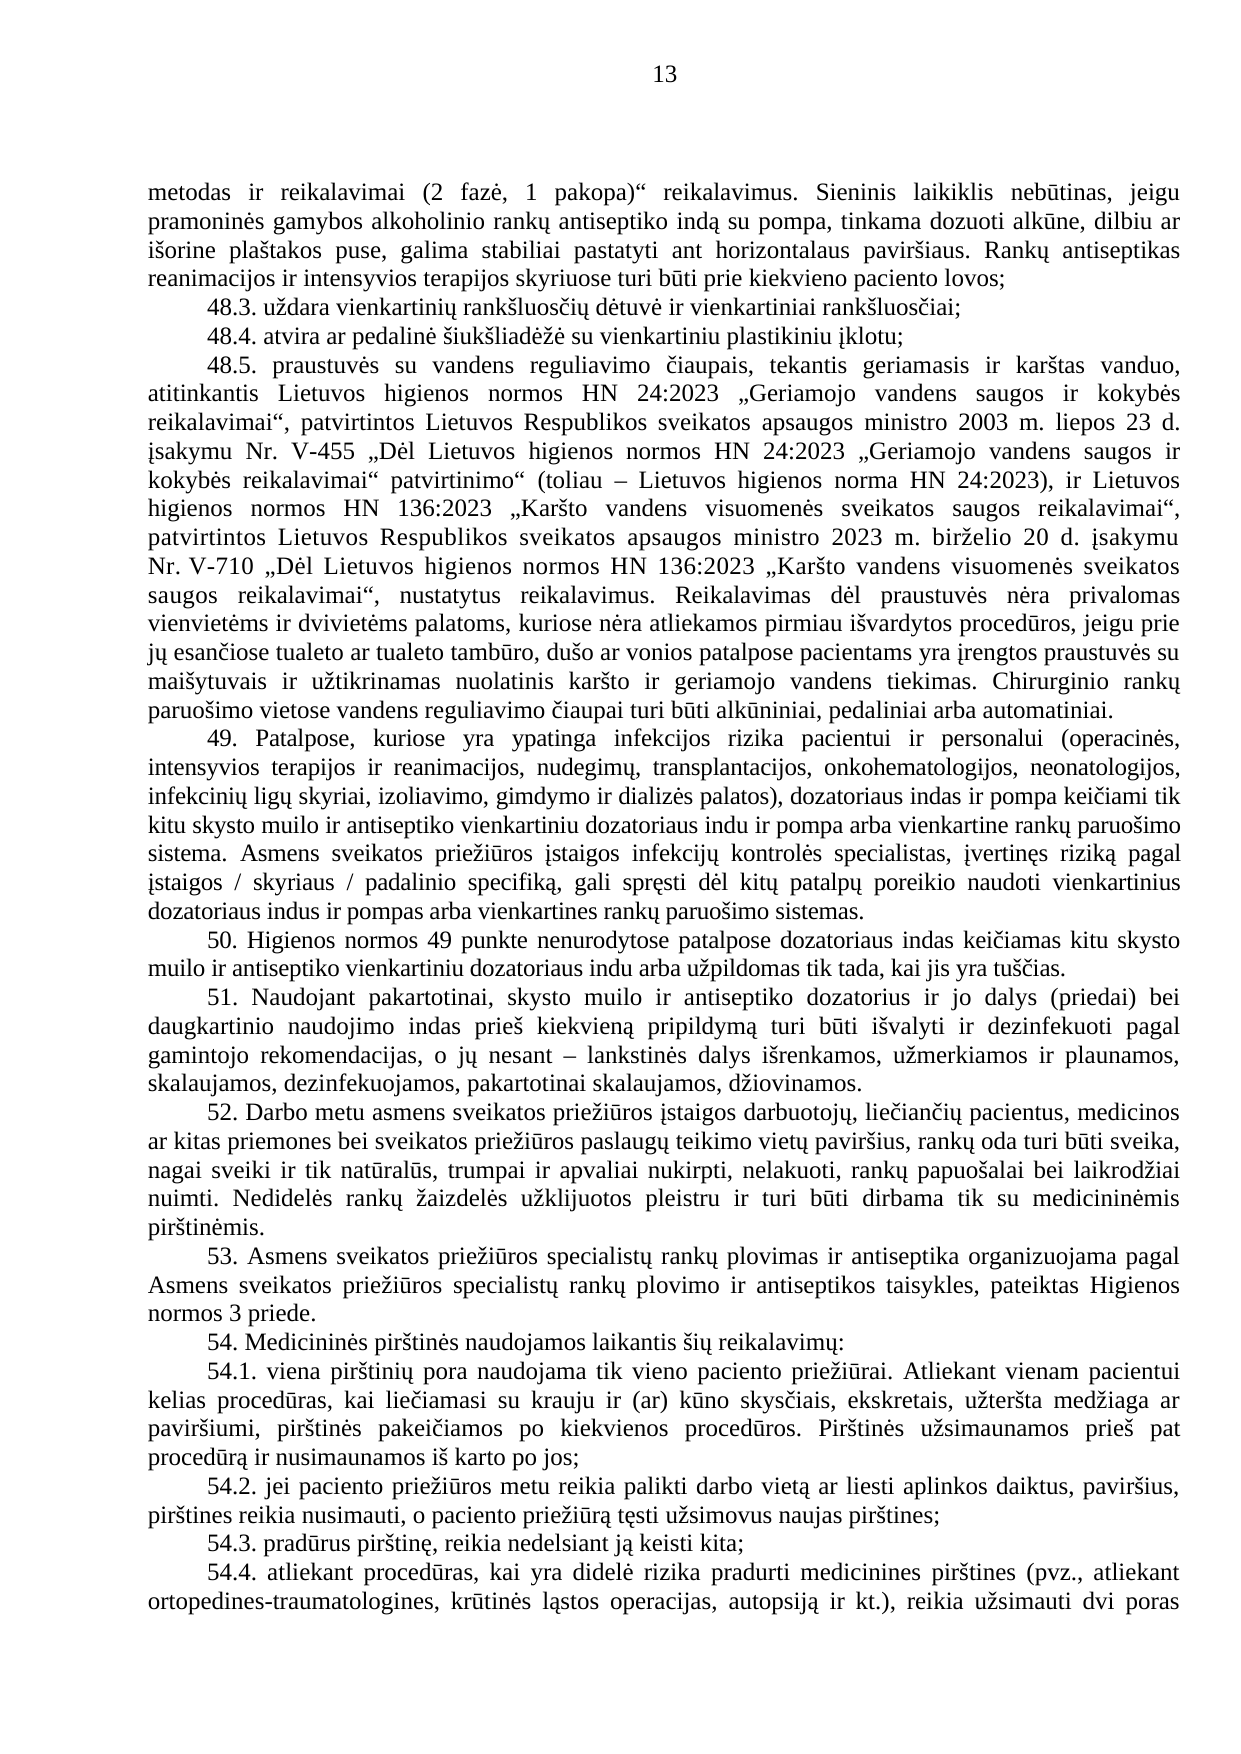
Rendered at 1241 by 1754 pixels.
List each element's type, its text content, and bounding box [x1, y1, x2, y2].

text 53. Asmens sveikatos priežiūros specialistų rankų plovimas ir antiseptika organizuojama pagal Asmens sveikatos priežiūros specialistų rankų plovimo ir antiseptikos taisykles, pateiktas Higienos normos 3 priede. [148, 1241, 1181, 1327]
text 49. Patalpose, kuriose yra ypatinga infekcijos rizika pacientui ir personalui (operacinės, intensyvios terapijos ir reanimacijos, nudegimų, transplantacijos, onkohematologijos, neonatologijos, infekcinių ligų skyriai, izoliavimo, gimdymo ir dializės palatos), dozatoriaus indas ir pompa keičiami tik kitu skysto muilo ir antiseptiko vienkartiniu dozatoriaus indu ir pompa arba vienkartine rankų paruošimo sistema. Asmens sveikatos priežiūros įstaigos infekcijų kontrolės specialistas, įvertinęs riziką pagal įstaigos / skyriaus / padalinio specifiką, gali spręsti dėl kitų patalpų poreikio naudoti vienkartinius dozatoriaus indus ir pompas arba vienkartines rankų paruošimo sistemas. [148, 723, 1181, 925]
text 48.3. uždara vienkartinių rankšluosčių dėtuvė ir vienkartiniai rankšluosčiai; [148, 292, 1181, 321]
text 54. Medicininės pirštinės naudojamos laikantis šių reikalavimų: [148, 1327, 1181, 1356]
text 48.4. atvira ar pedalinė šiukšliadėžė su vienkartiniu plastikiniu įklotu; [148, 321, 1181, 350]
text 54.1. viena pirštinių pora naudojama tik vieno paciento priežiūrai. Atliekant vienam pacientui kelias procedūras, kai liečiamasi su krauju ir (ar) kūno skysčiais, ekskretais, užteršta medžiaga ar paviršiumi, pirštinės pakeičiamos po kiekvienos procedūros. Pirštinės užsimaunamos prieš pat procedūrą ir nusimaunamos iš karto po jos; [148, 1356, 1181, 1471]
text metodas ir reikalavimai (2 fazė, 1 pakopa)“ reikalavimus. Sieninis laikiklis nebūtinas, jeigu pramoninės gamybos alkoholinio rankų antiseptiko indą su pompa, tinkama dozuoti alkūne, dilbiu ar išorine plaštakos puse, galima stabiliai pastatyti ant horizontalaus paviršiaus. Rankų antiseptikas reanimacijos ir intensyvios terapijos skyriuose turi būti prie kiekvieno paciento lovos; [148, 177, 1181, 292]
text 52. Darbo metu asmens sveikatos priežiūros įstaigos darbuotojų, liečiančių pacientus, medicinos ar kitas priemones bei sveikatos priežiūros paslaugų teikimo vietų paviršius, rankų oda turi būti sveika, nagai sveiki ir tik natūralūs, trumpai ir apvaliai nukirpti, nelakuoti, rankų papuošalai bei laikrodžiai nuimti. Nedidelės rankų žaizdelės užklijuotos pleistru ir turi būti dirbama tik su medicininėmis pirštinėmis. [148, 1097, 1181, 1241]
text 50. Higienos normos 49 punkte nenurodytose patalpose dozatoriaus indas keičiamas kitu skysto muilo ir antiseptiko vienkartiniu dozatoriaus indu arba užpildomas tik tada, kai jis yra tuščias. [148, 925, 1181, 982]
text 54.3. pradūrus pirštinę, reikia nedelsiant ją keisti kita; [148, 1528, 1181, 1557]
text 54.2. jei paciento priežiūros metu reikia palikti darbo vietą ar liesti aplinkos daiktus, paviršius, pirštines reikia nusimauti, o paciento priežiūrą tęsti užsimovus naujas pirštines; [148, 1471, 1181, 1528]
text 51. Naudojant pakartotinai, skysto muilo ir antiseptiko dozatorius ir jo dalys (priedai) bei daugkartinio naudojimo indas prieš kiekvieną pripildymą turi būti išvalyti ir dezinfekuoti pagal gamintojo rekomendacijas, o jų nesant – lankstinės dalys išrenkamos, užmerkiamos ir plaunamos, skalaujamos, dezinfekuojamos, pakartotinai skalaujamos, džiovinamos. [148, 982, 1181, 1097]
text 54.4. atliekant procedūras, kai yra didelė rizika pradurti medicinines pirštines (pvz., atliekant ortopedines-traumatologines, krūtinės ląstos operacijas, autopsiją ir kt.), reikia užsimauti dvi poras [148, 1557, 1181, 1615]
text 48.5. praustuvės su vandens reguliavimo čiaupais, tekantis geriamasis ir karštas vanduo, atitinkantis Lietuvos higienos normos HN 24:2023 „Geriamojo vandens saugos ir kokybės reikalavimai“, patvirtintos Lietuvos Respublikos sveikatos apsaugos ministro 2003 m. liepos 23 d. įsakymu Nr. V-455 „Dėl Lietuvos higienos normos HN 24:2023 „Geriamojo vandens saugos ir kokybės reikalavimai“ patvirtinimo“ (toliau – Lietuvos higienos norma HN 24:2023), ir Lietuvos higienos normos HN 136:2023 „Karšto vandens visuomenės sveikatos saugos reikalavimai“, patvirtintos Lietuvos Respublikos sveikatos apsaugos ministro 2023 m. birželio 20 d. įsakymu Nr. V-710 „Dėl Lietuvos higienos normos HN 136:2023 „Karšto vandens visuomenės sveikatos saugos reikalavimai“, nustatytus reikalavimus. Reikalavimas dėl praustuvės nėra privalomas vienvietėms ir dvivietėms palatoms, kuriose nėra atliekamos pirmiau išvardytos procedūros, jeigu prie jų esančiose tualeto ar tualeto tambūro, dušo ar vonios patalpose pacientams yra įrengtos praustuvės su maišytuvais ir užtikrinamas nuolatinis karšto ir geriamojo vandens tiekimas. Chirurginio rankų paruošimo vietose vandens reguliavimo čiaupai turi būti alkūniniai, pedaliniai arba automatiniai. [148, 350, 1181, 723]
